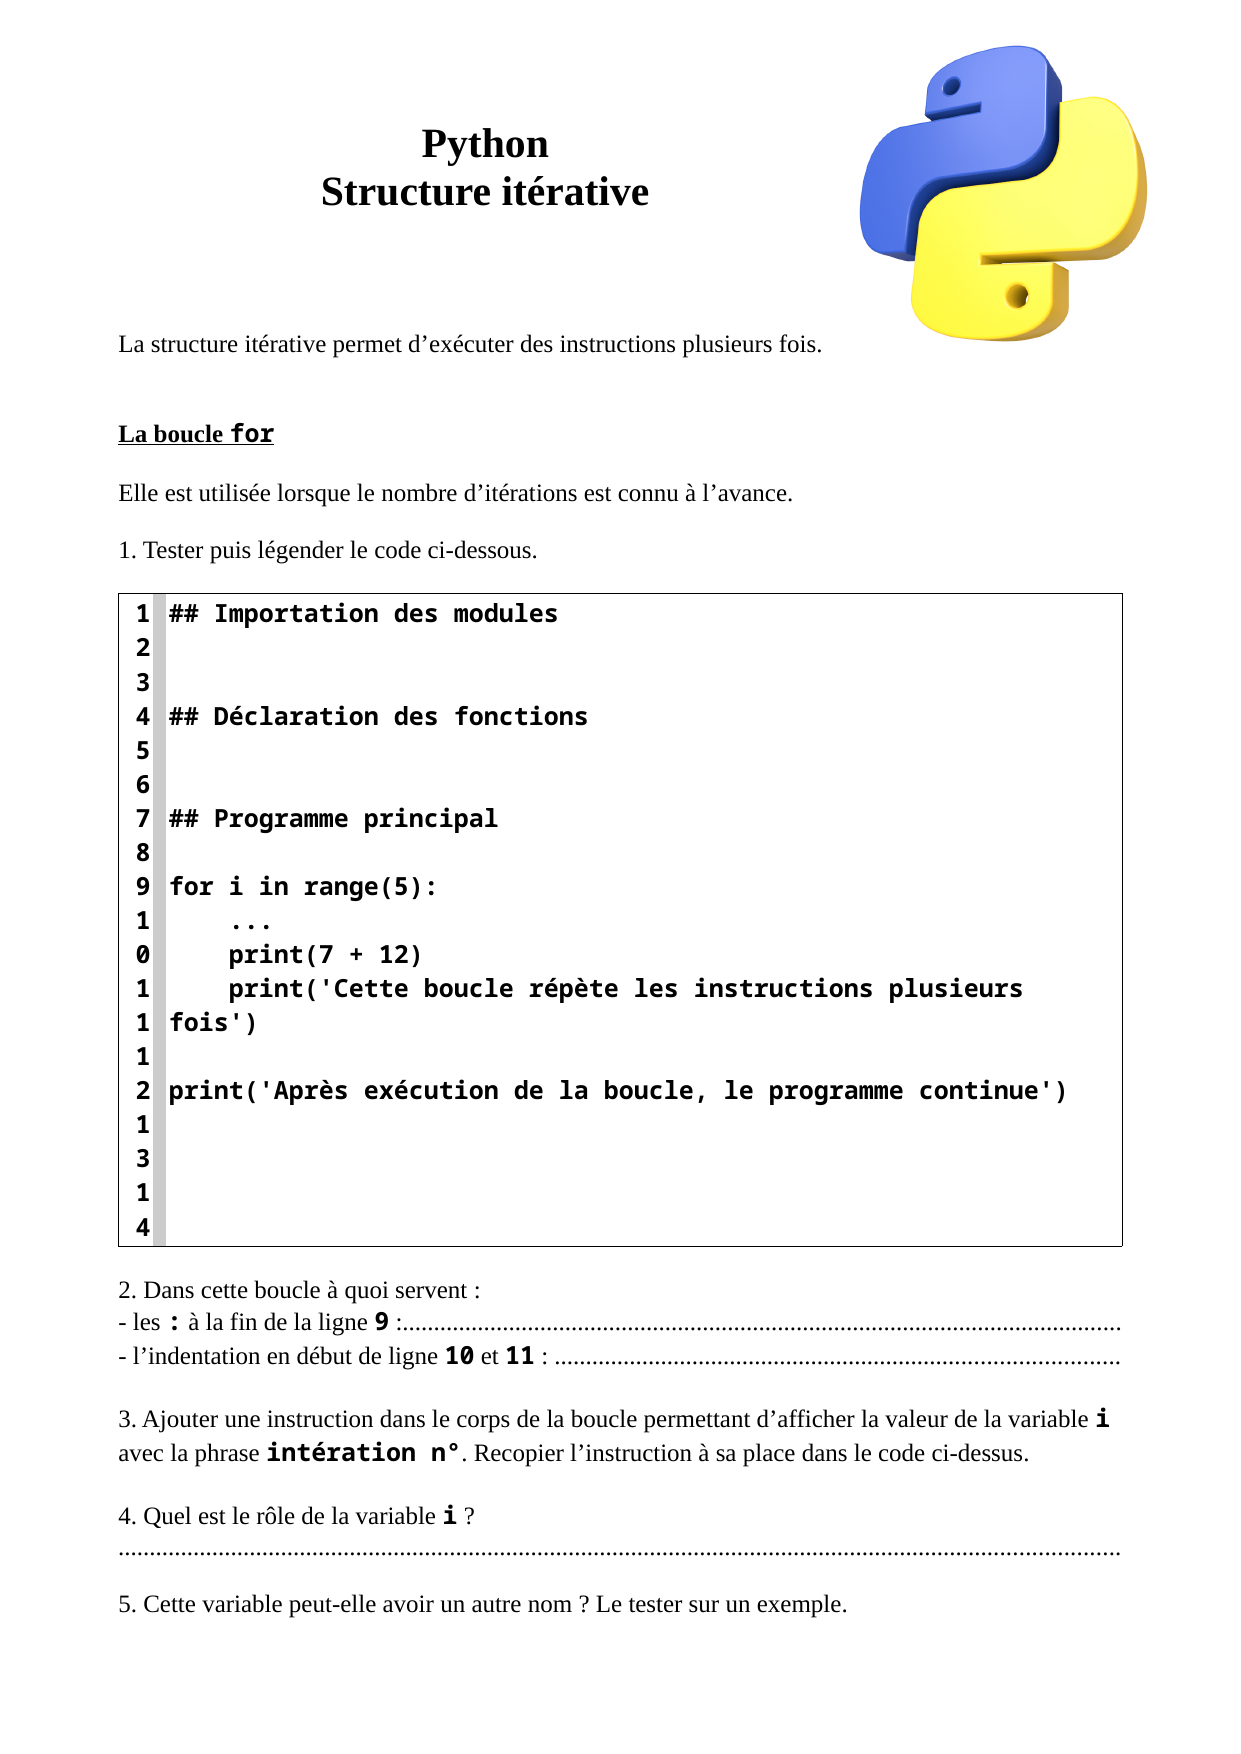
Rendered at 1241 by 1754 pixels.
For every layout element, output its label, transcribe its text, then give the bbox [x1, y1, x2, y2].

text 5. Cette variable peut-elle avoir un autre nom ? Le tester sur un exemple. [118, 1589, 1122, 1618]
text La boucle for [118, 415, 1122, 449]
text - l’indentation en début de ligne 10 et 11 : [118, 1338, 1122, 1372]
table_header 1 2 3 4 5 6 7 8 9 10 11 12 13 14 [119, 594, 153, 1246]
text - les : à la fin de la ligne 9 : [118, 1304, 1122, 1338]
picture [851, 41, 1155, 349]
text Structure itérative [118, 166, 851, 214]
text 2. Dans cette boucle à quoi servent : [118, 1275, 1122, 1304]
table_header [153, 594, 166, 1246]
text 4. Quel est le rôle de la variable i ? [118, 1497, 1122, 1532]
text Elle est utilisée lorsque le nombre d’itérations est connu à l’avance. [118, 478, 1122, 507]
text Python [118, 118, 851, 166]
text 3. Ajouter une instruction dans le corps de la boucle permettant d’afficher la valeur de la variable i avec la phrase intération n°. Recopier l’instruction à sa place dans le code ci-dessus. [118, 1401, 1122, 1469]
text La structure itérative permet d’exécuter des instructions plusieurs fois. [118, 329, 1122, 358]
text 1. Tester puis légender le code ci-dessous. [118, 536, 1122, 564]
table_header ## Importation des modules ## Déclaration des fonctions ## Programme principal for i in range(5): ... print(7 + 12) print('Cette boucle répète les instructions plusieurs fois') print('Après exécution de la boucle, le programme continue') [166, 594, 1122, 1246]
